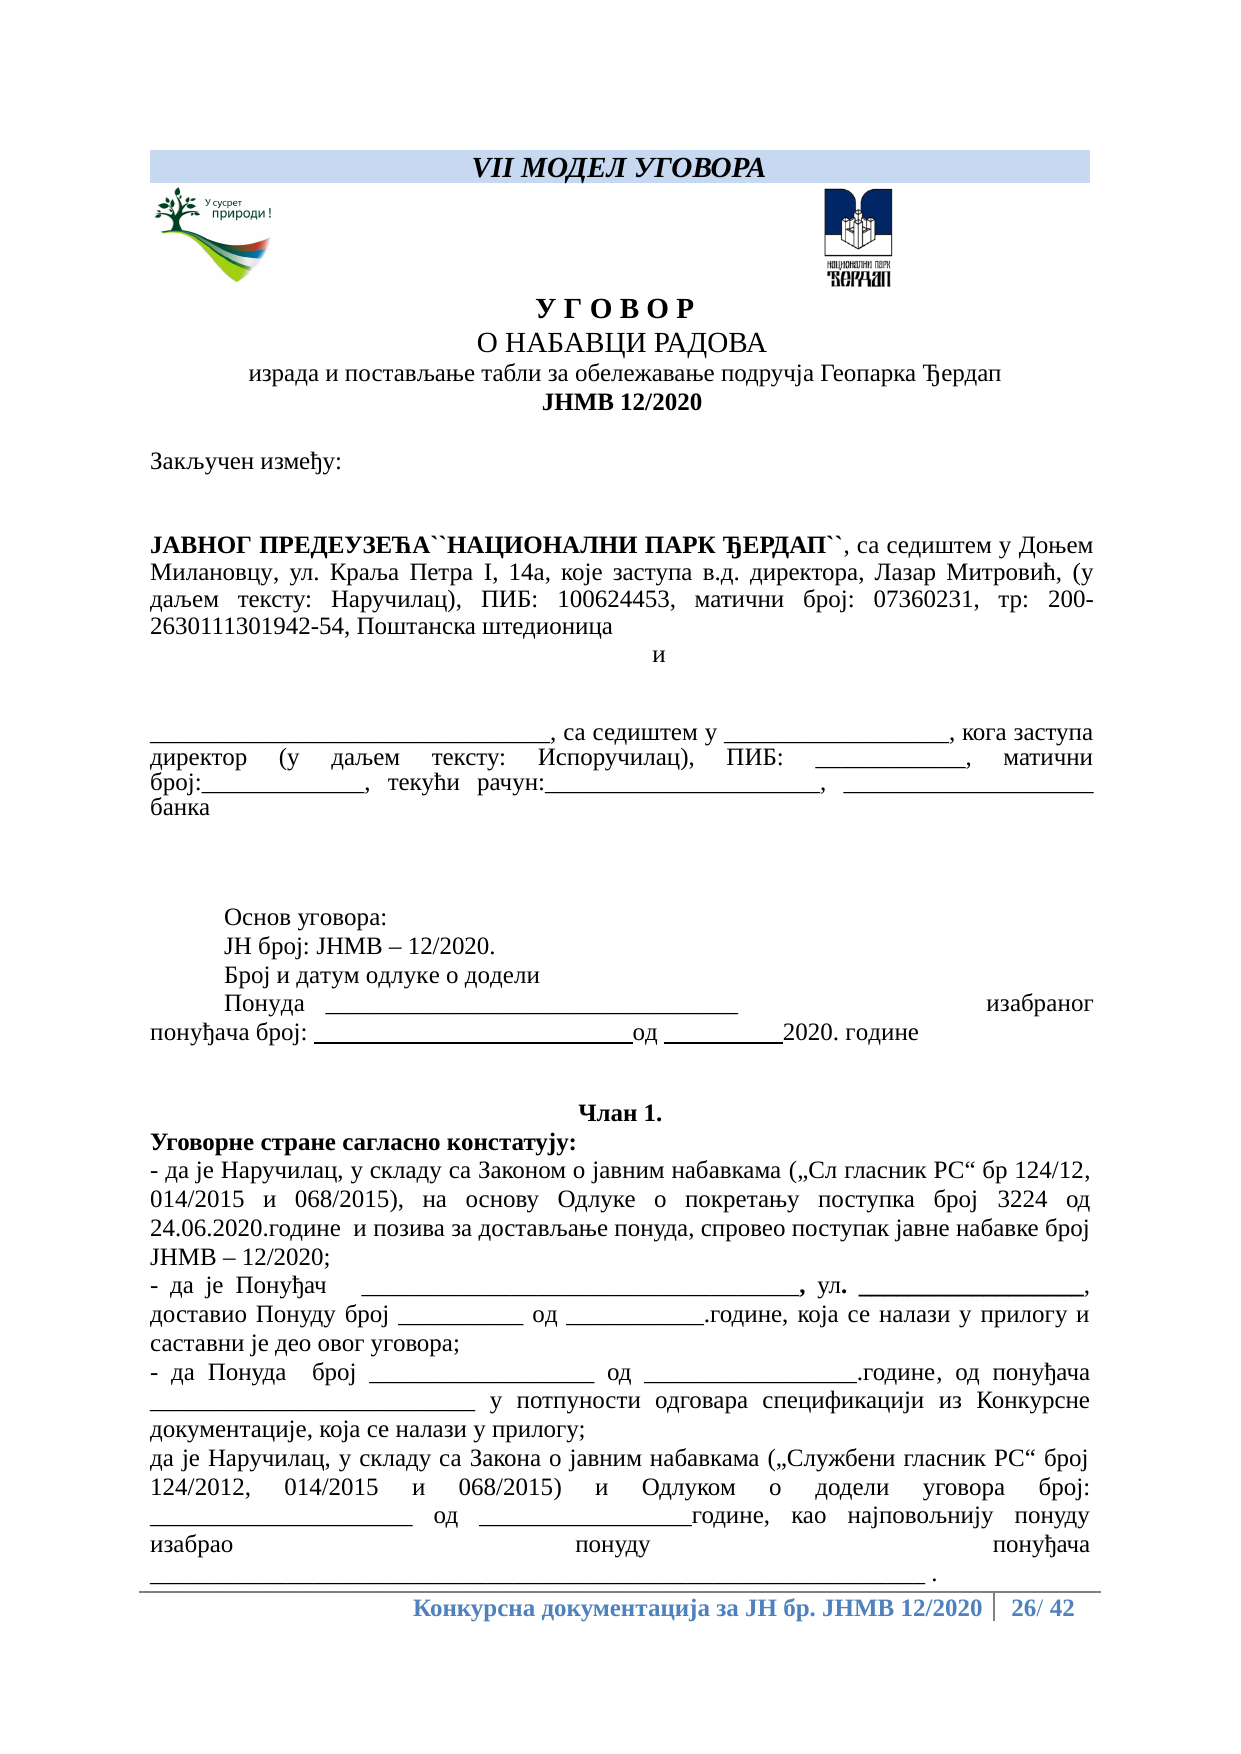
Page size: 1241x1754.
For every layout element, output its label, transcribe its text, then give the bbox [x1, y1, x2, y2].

text - да је Понуђач ___________________________________, ул. __________________, доставио Понуду број __________ од ___________.године, која се налази у прилогу и саставни је део овог уговора; [150, 1270, 1090, 1357]
text О НАБАВЦИ РАДОВА [150, 325, 1093, 358]
text израда и постављање табли за обележавање подручја Геопарка Ђердап [150, 358, 1093, 387]
text - да Понуда број __________________ од _________________.године, од понуђача __________________________ у потпуности одговара спецификацији из Конкурсне документације, која се налази у прилогу; [150, 1357, 1090, 1443]
text Закључен између: [150, 445, 1093, 474]
text ________________________________, са седиштем у __________________, кога заступа директор (у даљем тексту: Испоручилац), ПИБ: ____________, матични број:_____________, текући рачун:______________________, ____________________ банка [150, 721, 1093, 821]
text У Г О В О Р [150, 291, 1093, 325]
text Уговорне стране сагласно констатују: [150, 1127, 1090, 1155]
text Члан 1. [150, 1098, 1090, 1127]
text VII МОДЕЛ УГОВОРА [150, 150, 1090, 183]
text ЈН број: ЈНМВ – 12/2020. [150, 931, 1093, 960]
text ЈНМВ 12/2020 [150, 387, 1093, 416]
text Број и датум одлуке о додели [150, 960, 1093, 988]
text ЈАВНОГ ПРЕДЕУЗЕЋА``НАЦИОНАЛНИ ПАРК ЂЕРДАП``, са седиштем у Доњем Милановцу, ул. Краља Петра I, 14а, које заступа в.д. директора, Лазар Митровић, (у даљем тексту: Наручилац), ПИБ: 100624453, матични број: 07360231, тр: 200-2630111301942-54, Поштанска штедионица [150, 531, 1093, 640]
text да је Наручилац, у складу са Закона о јавним набавкама („Службени гласник РС“ број 124/2012, 014/2015 и 068/2015) и Одлуком о додели уговора број: _____________________ од _________________године, као најповољнију понуду изабрао понуду понуђача ______________________________________________________________ . [150, 1443, 1090, 1587]
text и [150, 640, 1093, 667]
picture [822, 185, 895, 290]
text Основ уговора: [150, 902, 1093, 931]
text - да је Наручилац, у складу са Законом о јавним набавкама („Сл гласник РС“ бр 124/12, 014/2015 и 068/2015), на основу Одлуке о покретању поступка број 3224 од 24.06.2020.године и позива за достављање понуда, спровео поступак јавне набавке број ЈНМВ – 12/2020; [150, 1155, 1090, 1270]
text Понуда _________________________________ изабраног понуђача број: од 2020. године [150, 988, 1093, 1046]
